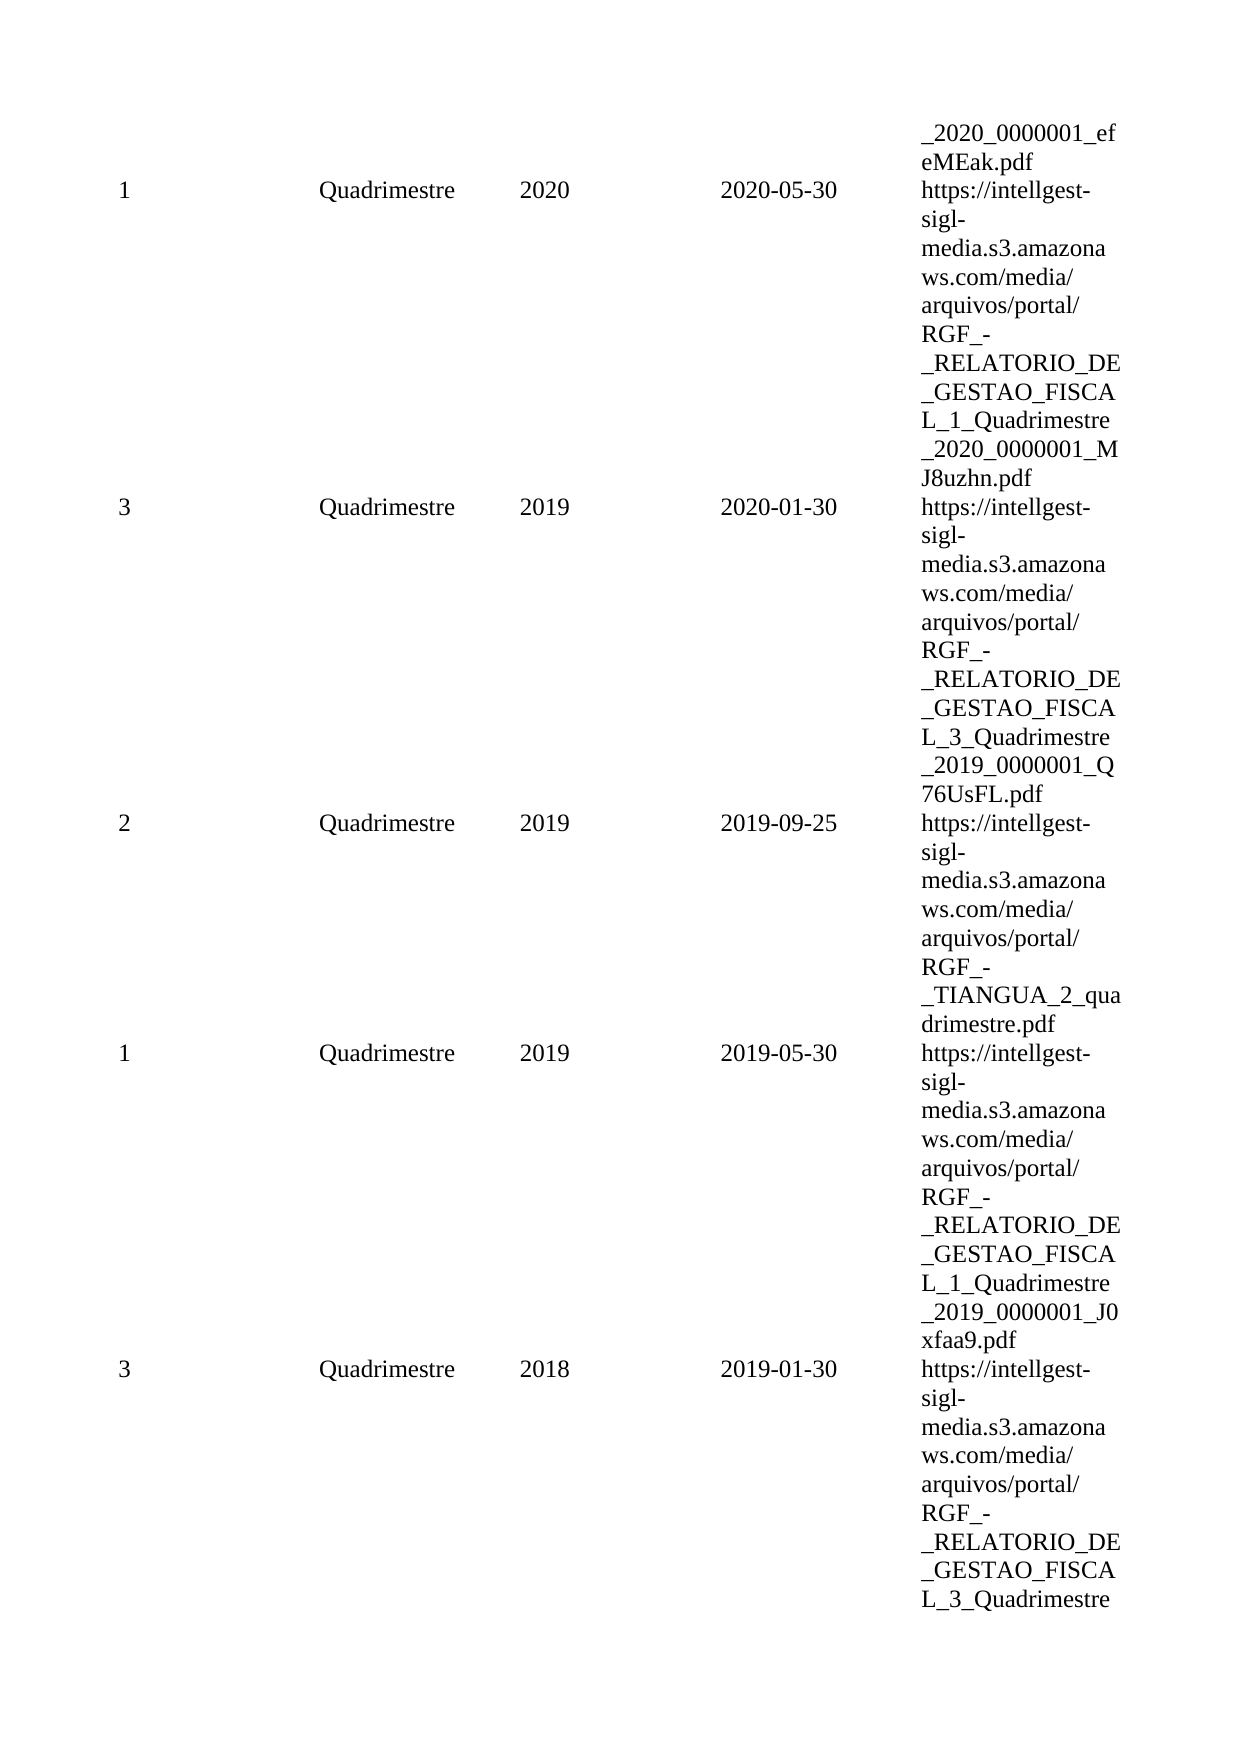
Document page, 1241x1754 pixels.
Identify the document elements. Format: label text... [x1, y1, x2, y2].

table_cell Quadrimestre [319, 492, 519, 808]
table_cell Quadrimestre [319, 1354, 519, 1613]
table_cell Quadrimestre [319, 176, 519, 492]
table_cell 2019 [520, 1038, 720, 1354]
table_cell https://intellgest-sigl-media.s3.amazonaws.com/media/arquivos/portal/RGF_-_TIANGUA_2_quadrimestre.pdf [921, 808, 1122, 1038]
table_cell 2020 [520, 176, 720, 492]
table_cell 2020-05-30 [720, 176, 921, 492]
table_cell 3 [118, 492, 319, 808]
table_cell 1 [118, 1038, 319, 1354]
table_cell 3 [118, 1354, 319, 1613]
table_cell 2020-01-30 [720, 492, 921, 808]
table_cell https://intellgest-sigl-media.s3.amazonaws.com/media/arquivos/portal/RGF_-_RELATORIO_DE_GESTAO_FISCAL_1_Quadrimestre_2019_0000001_J0xfaa9.pdf [921, 1038, 1122, 1354]
table_cell https://intellgest-sigl-media.s3.amazonaws.com/media/arquivos/portal/RGF_-_RELATORIO_DE_GESTAO_FISCAL_3_Quadrimestre [921, 1354, 1122, 1613]
table_cell https://intellgest-sigl-media.s3.amazonaws.com/media/arquivos/portal/RGF_-_RELATORIO_DE_GESTAO_FISCAL_1_Quadrimestre_2020_0000001_MJ8uzhn.pdf [921, 176, 1122, 492]
table_cell 2019 [520, 492, 720, 808]
table_cell 2 [118, 808, 319, 1038]
table_cell 2019-09-25 [720, 808, 921, 1038]
table_cell [319, 118, 519, 176]
table_cell [118, 118, 319, 176]
table_cell 2019 [520, 808, 720, 1038]
table_cell Quadrimestre [319, 1038, 519, 1354]
table_cell https://intellgest-sigl-media.s3.amazonaws.com/media/arquivos/portal/RGF_-_RELATORIO_DE_GESTAO_FISCAL_3_Quadrimestre_2019_0000001_Q76UsFL.pdf [921, 492, 1122, 808]
table_cell 2019-01-30 [720, 1354, 921, 1613]
table_cell 2018 [520, 1354, 720, 1613]
table_cell [720, 118, 921, 176]
table_cell 2019-05-30 [720, 1038, 921, 1354]
table_cell 1 [118, 176, 319, 492]
table_cell _2020_0000001_efeMEak.pdf [921, 118, 1122, 176]
table_cell Quadrimestre [319, 808, 519, 1038]
table_cell [520, 118, 720, 176]
